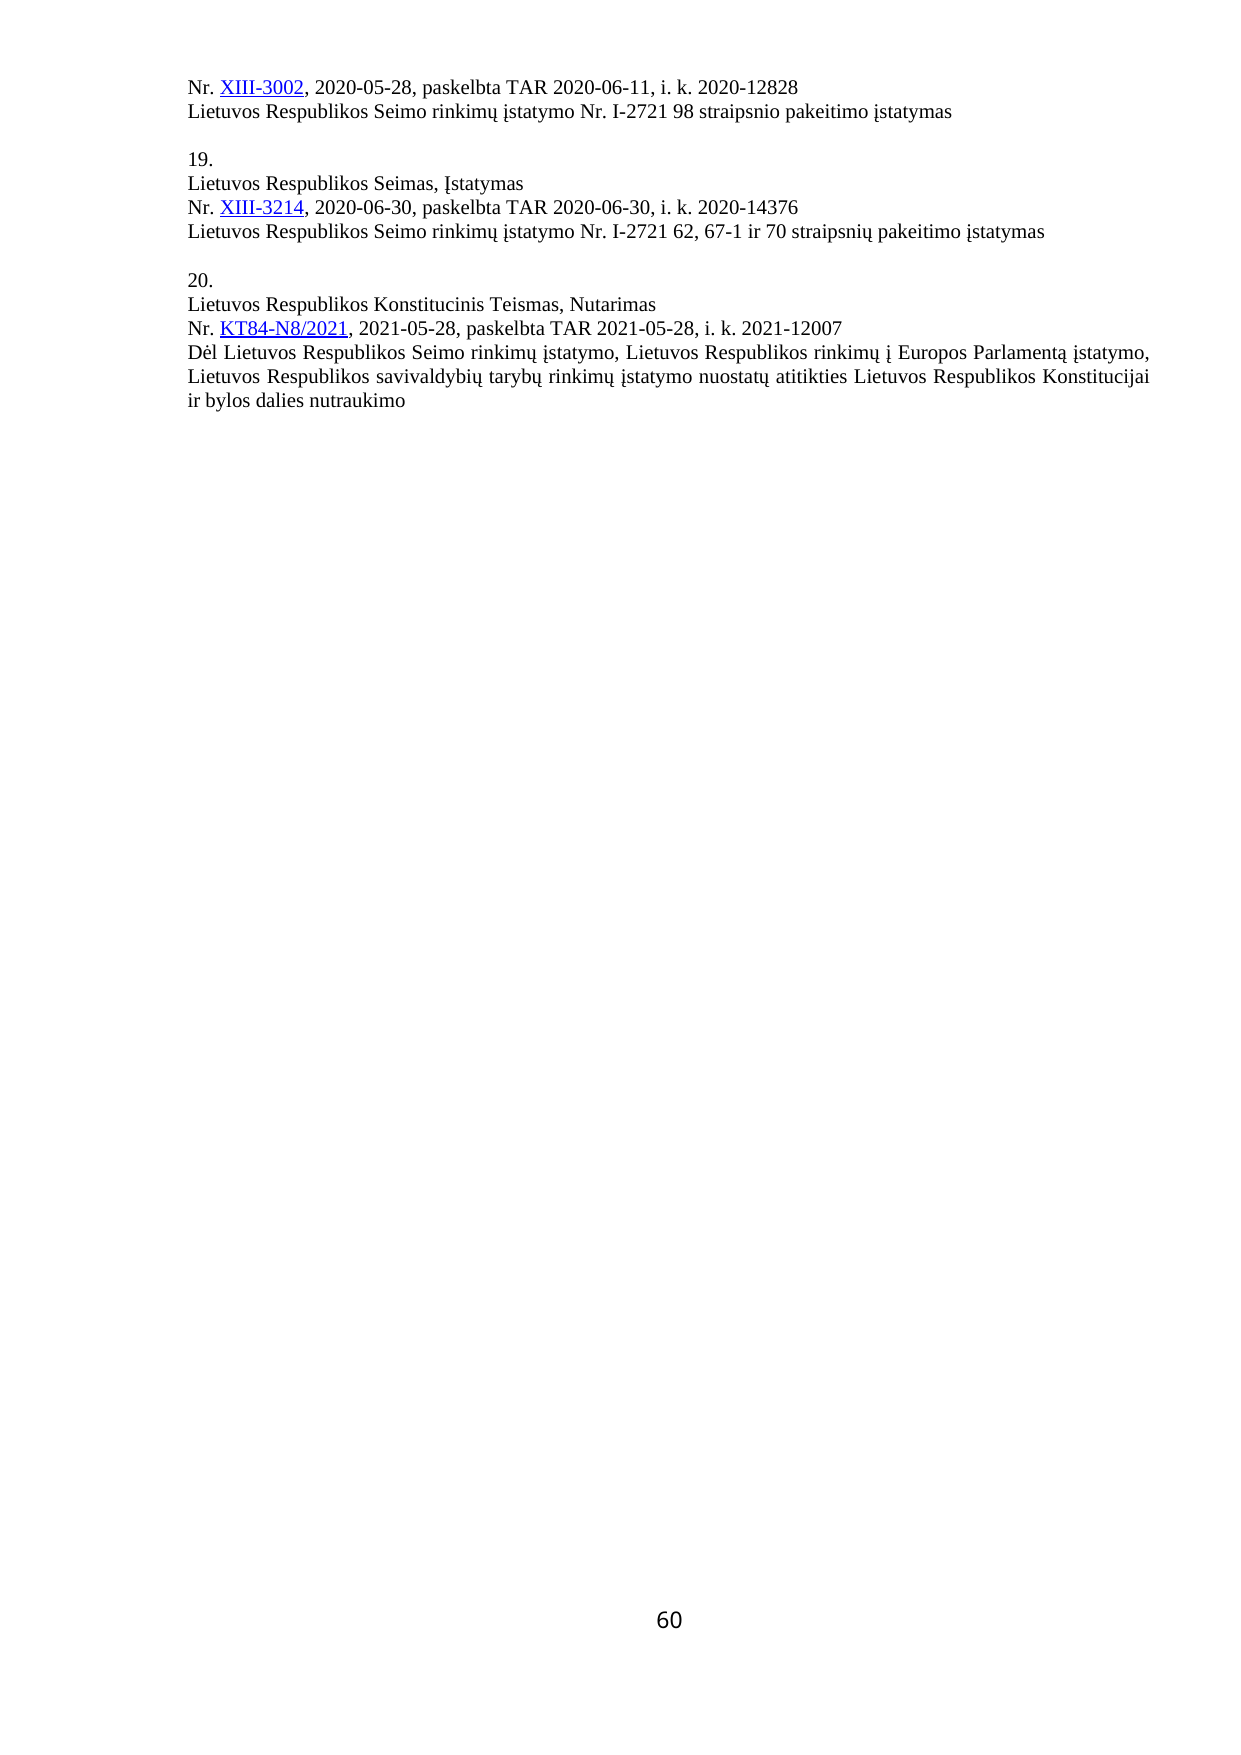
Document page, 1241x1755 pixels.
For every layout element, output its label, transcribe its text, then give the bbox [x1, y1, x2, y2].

text 20. [187, 267, 1152, 292]
text Nr. XIII-3002, 2020-05-28, paskelbta TAR 2020-06-11, i. k. 2020-12828 [187, 75, 1152, 99]
text 19. [187, 147, 1152, 171]
text Lietuvos Respublikos Konstitucinis Teismas, Nutarimas [187, 292, 1152, 316]
text Nr. XIII-3214, 2020-06-30, paskelbta TAR 2020-06-30, i. k. 2020-14376 [187, 195, 1152, 219]
text Lietuvos Respublikos Seimo rinkimų įstatymo Nr. I-2721 62, 67-1 ir 70 straipsnių pakeitimo įstatymas [187, 219, 1152, 243]
text Dėl Lietuvos Respublikos Seimo rinkimų įstatymo, Lietuvos Respublikos rinkimų į Europos Parlamentą įstatymo, Lietuvos Respublikos savivaldybių tarybų rinkimų įstatymo nuostatų atitikties Lietuvos Respublikos Konstitucijai ir bylos dalies nutraukimo [187, 340, 1152, 412]
text Nr. KT84-N8/2021, 2021-05-28, paskelbta TAR 2021-05-28, i. k. 2021-12007 [187, 316, 1152, 340]
text Lietuvos Respublikos Seimas, Įstatymas [187, 171, 1152, 195]
text Lietuvos Respublikos Seimo rinkimų įstatymo Nr. I-2721 98 straipsnio pakeitimo įstatymas [187, 99, 1152, 123]
